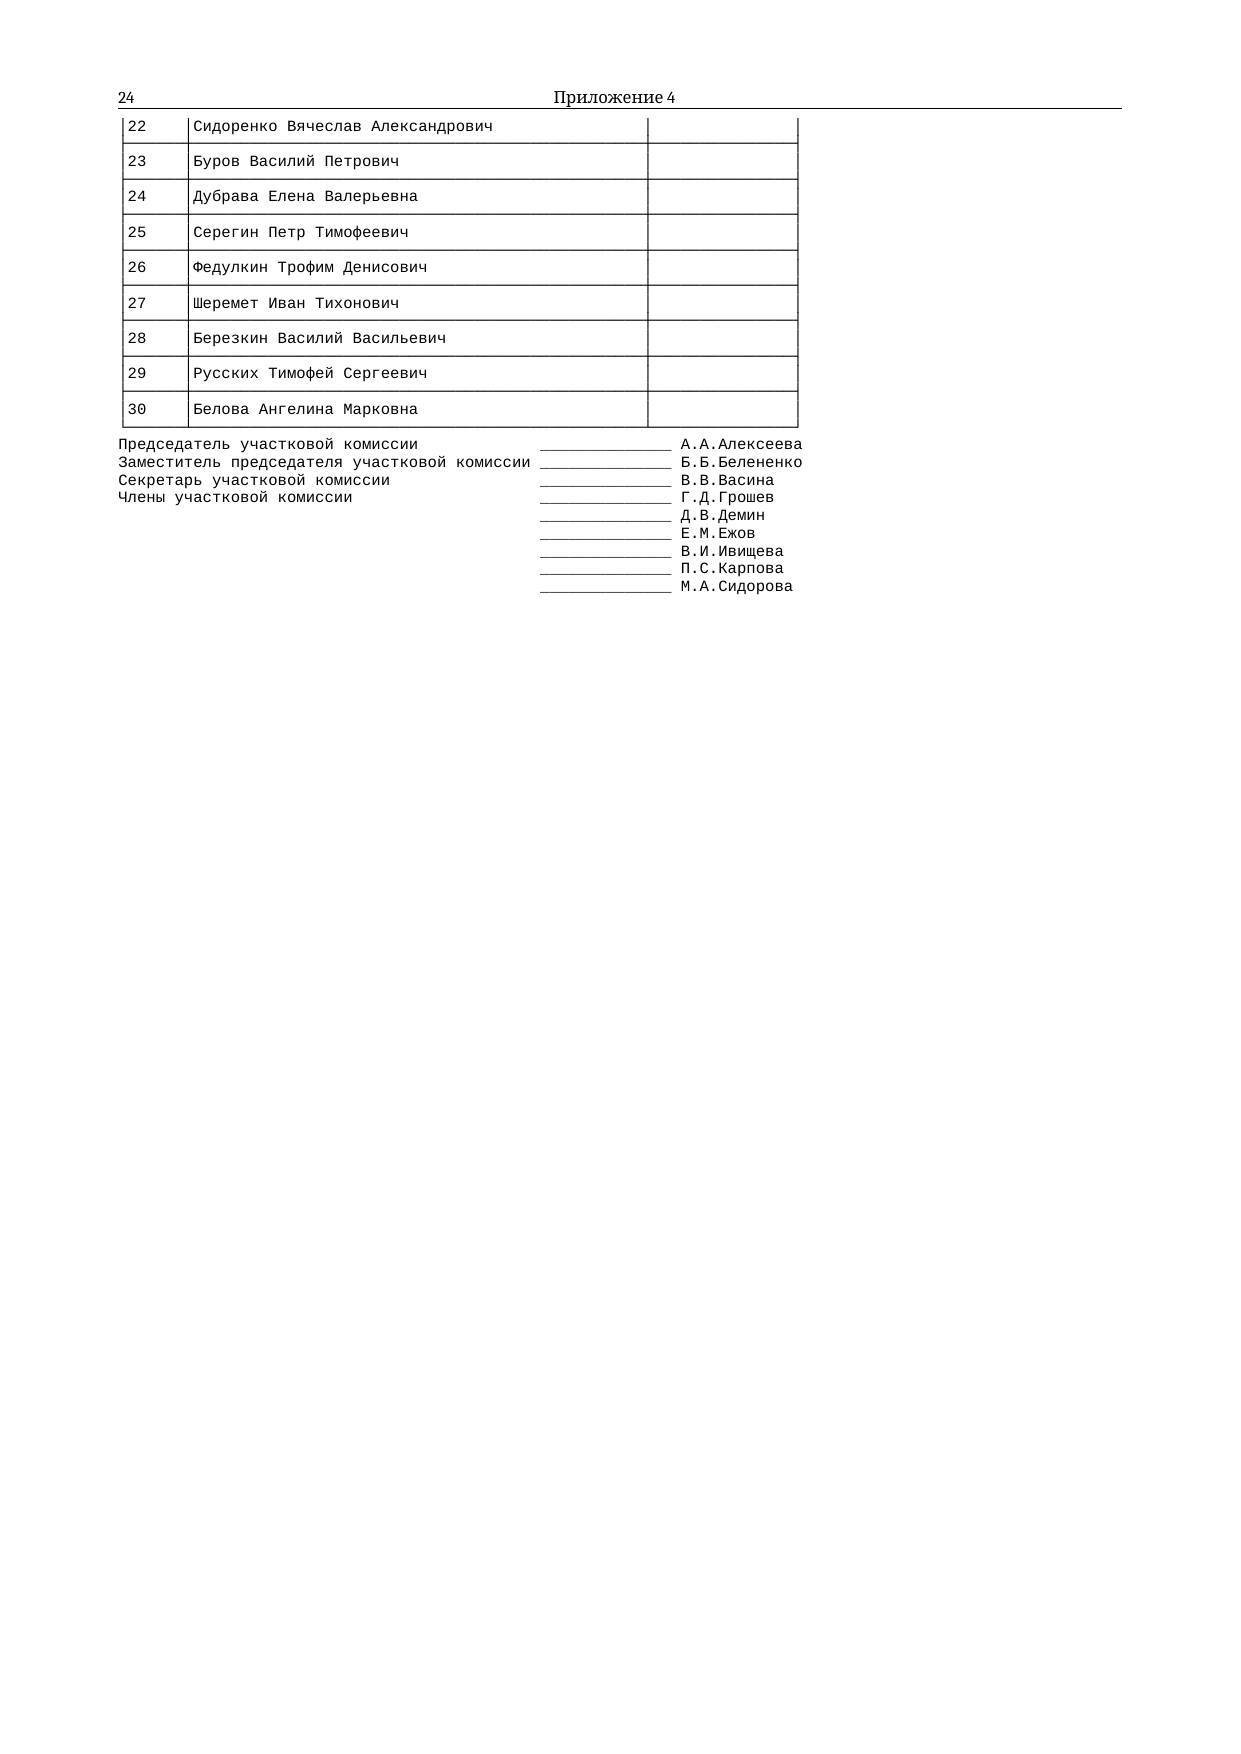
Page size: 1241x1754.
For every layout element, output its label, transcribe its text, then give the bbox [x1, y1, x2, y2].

text │25 │Серегин Петр Тимофеевич │ │ [798, 224, 1122, 242]
text │26 │Федулкин Трофим Денисович │ │ [123, 260, 187, 277]
text ├──────┼────────────────────────────────────────────────┼───────────────┤ [188, 207, 647, 224]
text │30 │Белова Ангелина Марковна │ │ [798, 401, 1122, 419]
text │27 │Шеремет Иван Тихонович │ │ [188, 295, 647, 313]
text │29 │Русских Тимофей Сергеевич │ │ [648, 366, 797, 384]
text ├──────┼────────────────────────────────────────────────┼───────────────┤ [188, 171, 647, 189]
text ├──────┼────────────────────────────────────────────────┼───────────────┤ [798, 384, 1122, 401]
text ├──────┼────────────────────────────────────────────────┼───────────────┤ [798, 242, 1122, 260]
text Заместитель председателя участковой комиссии ______________ Б.Б.Белененко [118, 454, 1122, 472]
text Члены участковой комиссии ______________ Г.Д.Грошев [118, 490, 1122, 508]
text │29 │Русских Тимофей Сергеевич │ │ [123, 366, 187, 384]
text │27 │Шеремет Иван Тихонович │ │ [648, 295, 797, 313]
text │24 │Дубрава Елена Валерьевна │ │ [188, 189, 647, 207]
text ├──────┼────────────────────────────────────────────────┼───────────────┤ [648, 348, 797, 366]
text Председатель участковой комиссии ______________ А.А.Алексеева [118, 437, 1122, 454]
text ├──────┼────────────────────────────────────────────────┼───────────────┤ [648, 207, 797, 224]
text ├──────┼────────────────────────────────────────────────┼───────────────┤ [648, 242, 797, 260]
text │22 │Сидоренко Вячеслав Александрович │ │ [188, 118, 647, 136]
text │30 │Белова Ангелина Марковна │ │ [188, 401, 647, 419]
text │28 │Березкин Василий Васильевич │ │ [798, 331, 1122, 348]
text │27 │Шеремет Иван Тихонович │ │ [798, 295, 1122, 313]
text ______________ П.С.Карпова [118, 561, 1122, 578]
text │26 │Федулкин Трофим Денисович │ │ [188, 260, 647, 277]
text │22 │Сидоренко Вячеслав Александрович │ │ [648, 118, 797, 136]
text ├──────┼────────────────────────────────────────────────┼───────────────┤ [188, 348, 647, 366]
text ├──────┼────────────────────────────────────────────────┼───────────────┤ [188, 277, 647, 295]
text │24 │Дубрава Елена Валерьевна │ │ [648, 189, 797, 207]
text │28 │Березкин Василий Васильевич │ │ [123, 331, 187, 348]
text ├──────┼────────────────────────────────────────────────┼───────────────┤ [798, 207, 1122, 224]
text │23 │Буров Василий Петрович │ │ [798, 153, 1122, 171]
text ______________ Е.М.Ежов [118, 525, 1122, 543]
text │22 │Сидоренко Вячеслав Александрович │ │ [123, 118, 187, 136]
text │25 │Серегин Петр Тимофеевич │ │ [648, 224, 797, 242]
text │22 │Сидоренко Вячеслав Александрович │ │ [798, 118, 1122, 136]
text ______________ В.И.Ивищева [118, 543, 1122, 561]
text │24 │Дубрава Елена Валерьевна │ │ [798, 189, 1122, 207]
text Секретарь участковой комиссии ______________ В.В.Васина [118, 472, 1122, 490]
text ______________ М.А.Сидорова [118, 578, 1122, 596]
text ├──────┼────────────────────────────────────────────────┼───────────────┤ [798, 136, 1122, 153]
text ├──────┼────────────────────────────────────────────────┼───────────────┤ [188, 313, 647, 331]
text ├──────┼────────────────────────────────────────────────┼───────────────┤ [188, 136, 647, 153]
text └──────┴────────────────────────────────────────────────┴───────────────┘ [118, 419, 1122, 437]
text ├──────┼────────────────────────────────────────────────┼───────────────┤ [188, 384, 647, 401]
text │25 │Серегин Петр Тимофеевич │ │ [188, 224, 647, 242]
text │29 │Русских Тимофей Сергеевич │ │ [798, 366, 1122, 384]
text │28 │Березкин Василий Васильевич │ │ [188, 331, 647, 348]
text ├──────┼────────────────────────────────────────────────┼───────────────┤ [648, 171, 797, 189]
text ├──────┼────────────────────────────────────────────────┼───────────────┤ [648, 136, 797, 153]
text │25 │Серегин Петр Тимофеевич │ │ [123, 224, 187, 242]
text ├──────┼────────────────────────────────────────────────┼───────────────┤ [798, 171, 1122, 189]
text ├──────┼────────────────────────────────────────────────┼───────────────┤ [648, 277, 797, 295]
text ├──────┼────────────────────────────────────────────────┼───────────────┤ [798, 277, 1122, 295]
text ├──────┼────────────────────────────────────────────────┼───────────────┤ [648, 313, 797, 331]
text │29 │Русских Тимофей Сергеевич │ │ [188, 366, 647, 384]
text │30 │Белова Ангелина Марковна │ │ [123, 401, 187, 419]
text ├──────┼────────────────────────────────────────────────┼───────────────┤ [648, 384, 797, 401]
text │23 │Буров Василий Петрович │ │ [123, 153, 187, 171]
text │23 │Буров Василий Петрович │ │ [648, 153, 797, 171]
text │30 │Белова Ангелина Марковна │ │ [648, 401, 797, 419]
text ├──────┼────────────────────────────────────────────────┼───────────────┤ [188, 242, 647, 260]
text │27 │Шеремет Иван Тихонович │ │ [123, 295, 187, 313]
text ├──────┼────────────────────────────────────────────────┼───────────────┤ [798, 313, 1122, 331]
text │24 │Дубрава Елена Валерьевна │ │ [123, 189, 187, 207]
text │28 │Березкин Василий Васильевич │ │ [648, 331, 797, 348]
text │26 │Федулкин Трофим Денисович │ │ [798, 260, 1122, 277]
text │26 │Федулкин Трофим Денисович │ │ [648, 260, 797, 277]
text │23 │Буров Василий Петрович │ │ [188, 153, 647, 171]
text ├──────┼────────────────────────────────────────────────┼───────────────┤ [798, 348, 1122, 366]
text ______________ Д.В.Демин [118, 508, 1122, 525]
